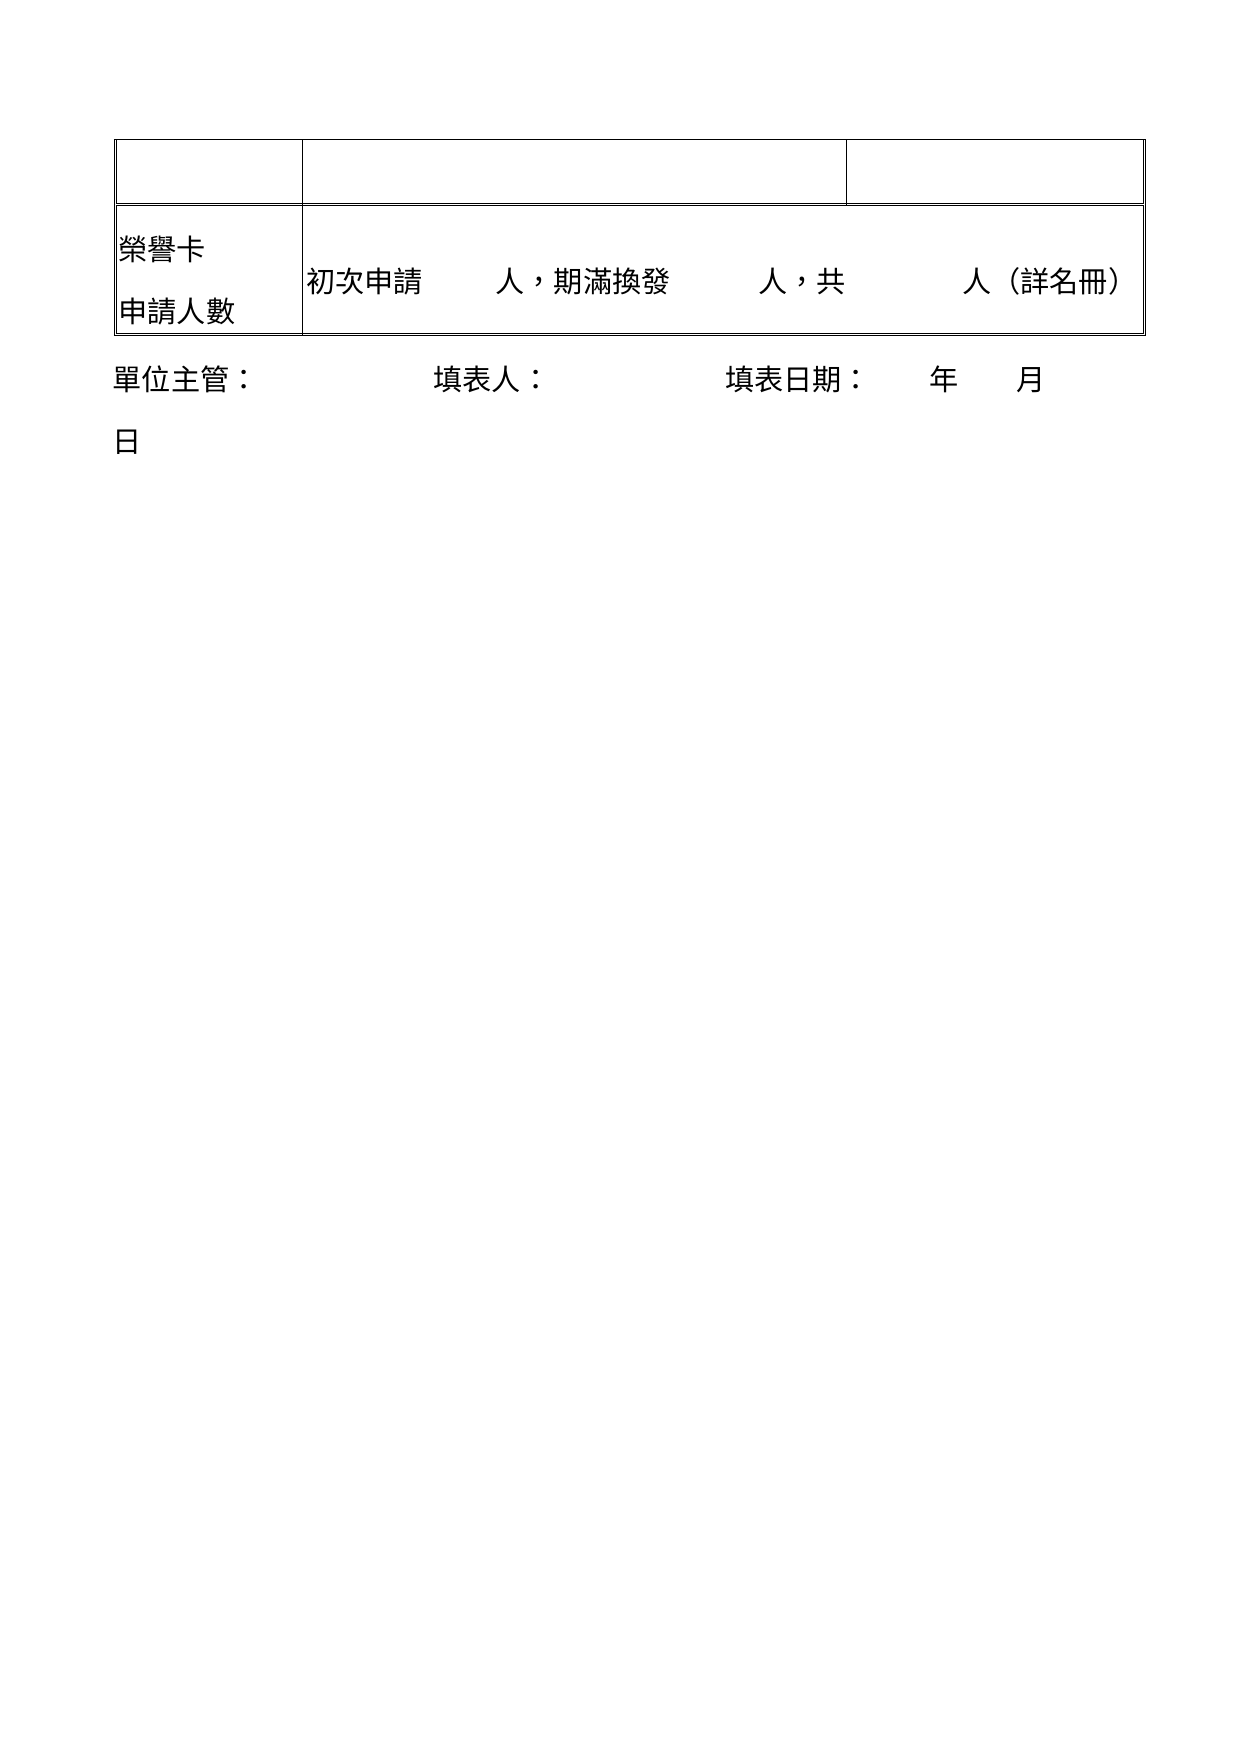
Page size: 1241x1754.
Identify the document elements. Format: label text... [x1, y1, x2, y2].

table_cell [117, 140, 302, 203]
table_cell 榮譽卡 申請人數 [117, 206, 302, 333]
table_cell [303, 140, 846, 203]
table_cell 初次申請 人，期滿換發 人，共 人（詳名冊） [303, 206, 1143, 333]
text 單位主管： 填表人： 填表日期： 年 月 日 [112, 336, 1106, 461]
table_cell [847, 140, 1143, 203]
